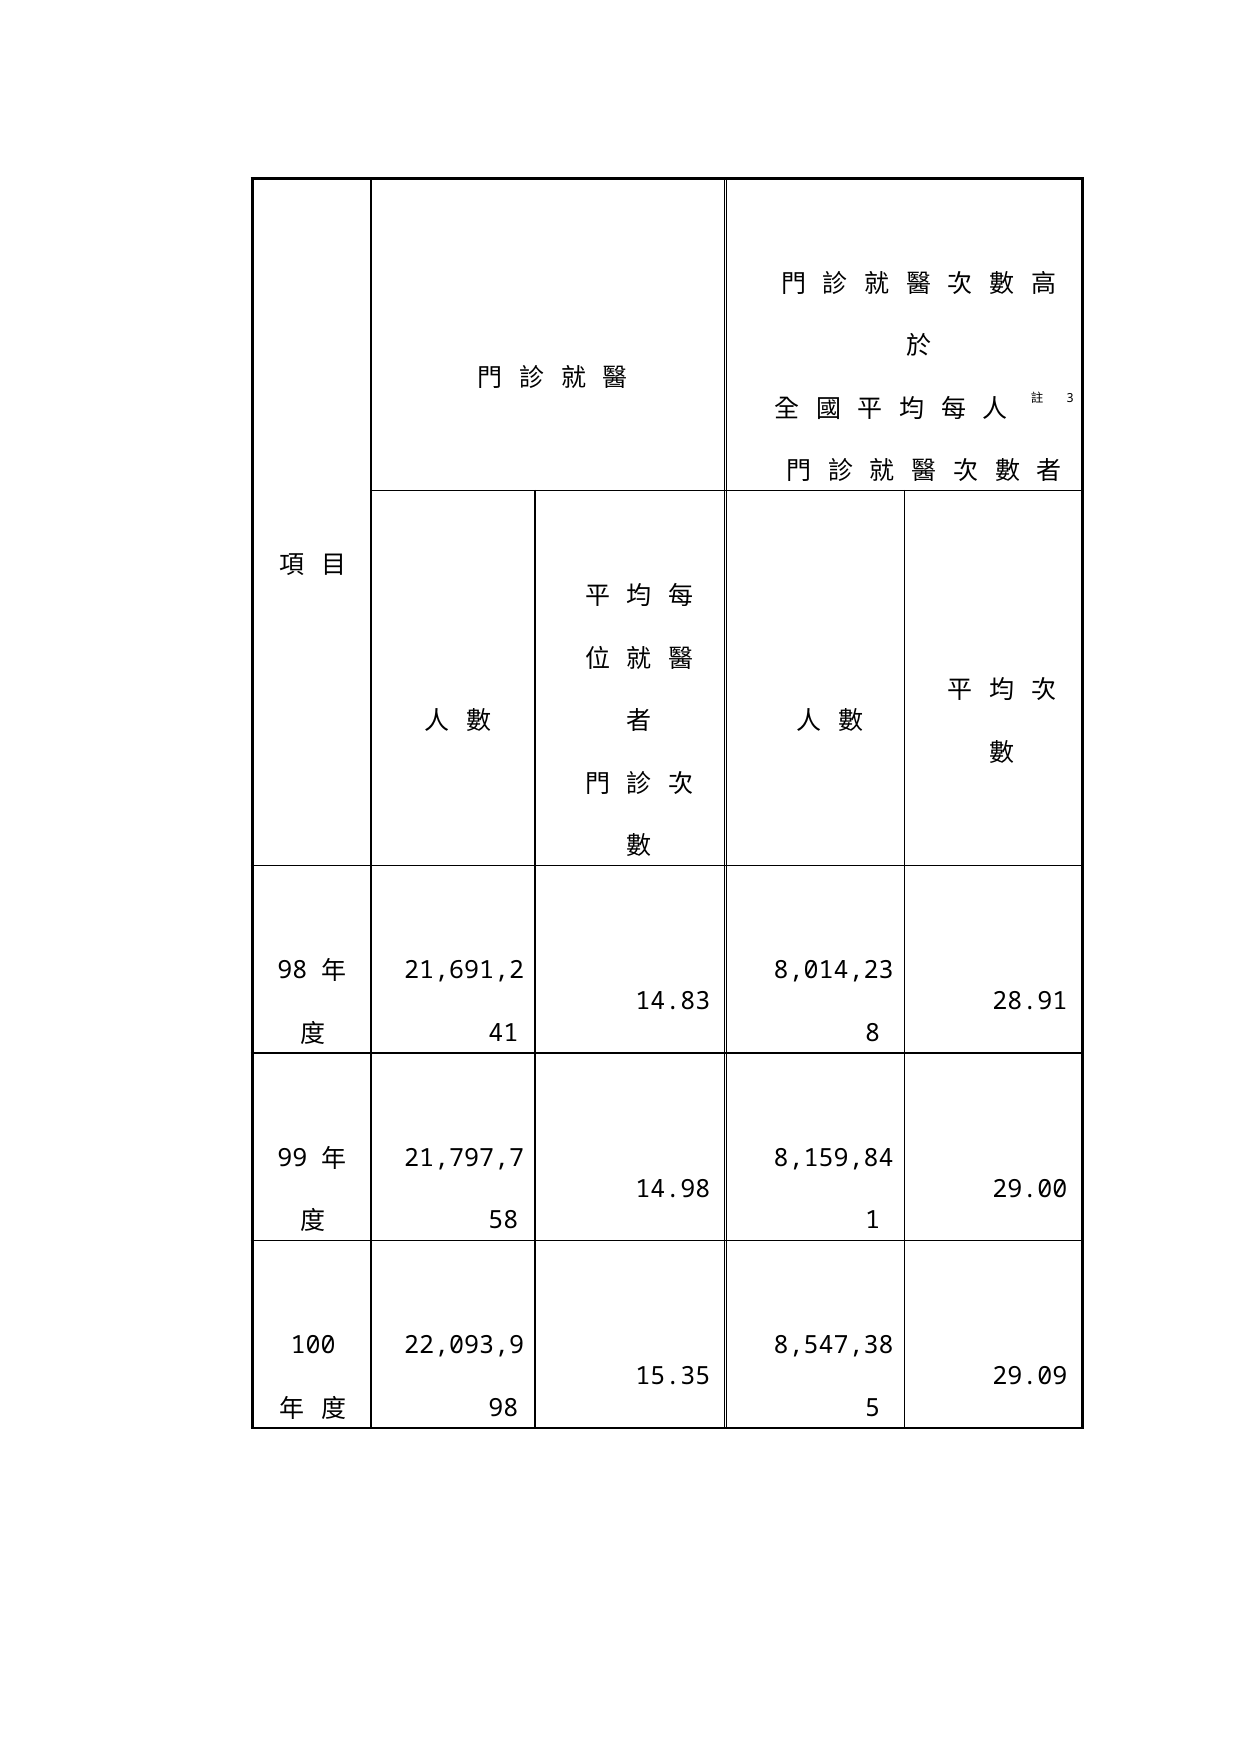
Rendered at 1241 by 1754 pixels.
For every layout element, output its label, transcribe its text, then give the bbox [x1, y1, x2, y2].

table_cell 100年度 [254, 1241, 370, 1427]
table_cell 29.00 [905, 1054, 1081, 1240]
table_cell 平均次數 [905, 491, 1081, 865]
table_cell 14.83 [536, 866, 724, 1052]
table_header 項目 [254, 180, 370, 865]
table_cell 29.09 [905, 1241, 1081, 1427]
table_cell 21,797,758 [372, 1054, 534, 1240]
table_cell 8,159,841 [727, 1054, 904, 1240]
table_cell 22,093,998 [372, 1241, 534, 1427]
table_header 門診就醫 [372, 180, 724, 490]
table_cell 8,547,385 [727, 1241, 904, 1427]
table_header 門診就醫次數高於 全國平均每人註3門診就醫次數者 [727, 180, 1081, 490]
table_cell 98年度 [254, 866, 370, 1052]
table_cell 28.91 [905, 866, 1081, 1052]
table_cell 8,014,238 [727, 866, 904, 1052]
table_cell 平均每位就醫者 門診次數 [536, 491, 724, 865]
table_cell 21,691,241 [372, 866, 534, 1052]
table_cell 15.35 [536, 1241, 724, 1427]
table_cell 人數 [727, 491, 904, 865]
table_cell 14.98 [536, 1054, 724, 1240]
table_cell 99年度 [254, 1054, 370, 1240]
table_cell 人數 [372, 491, 534, 865]
